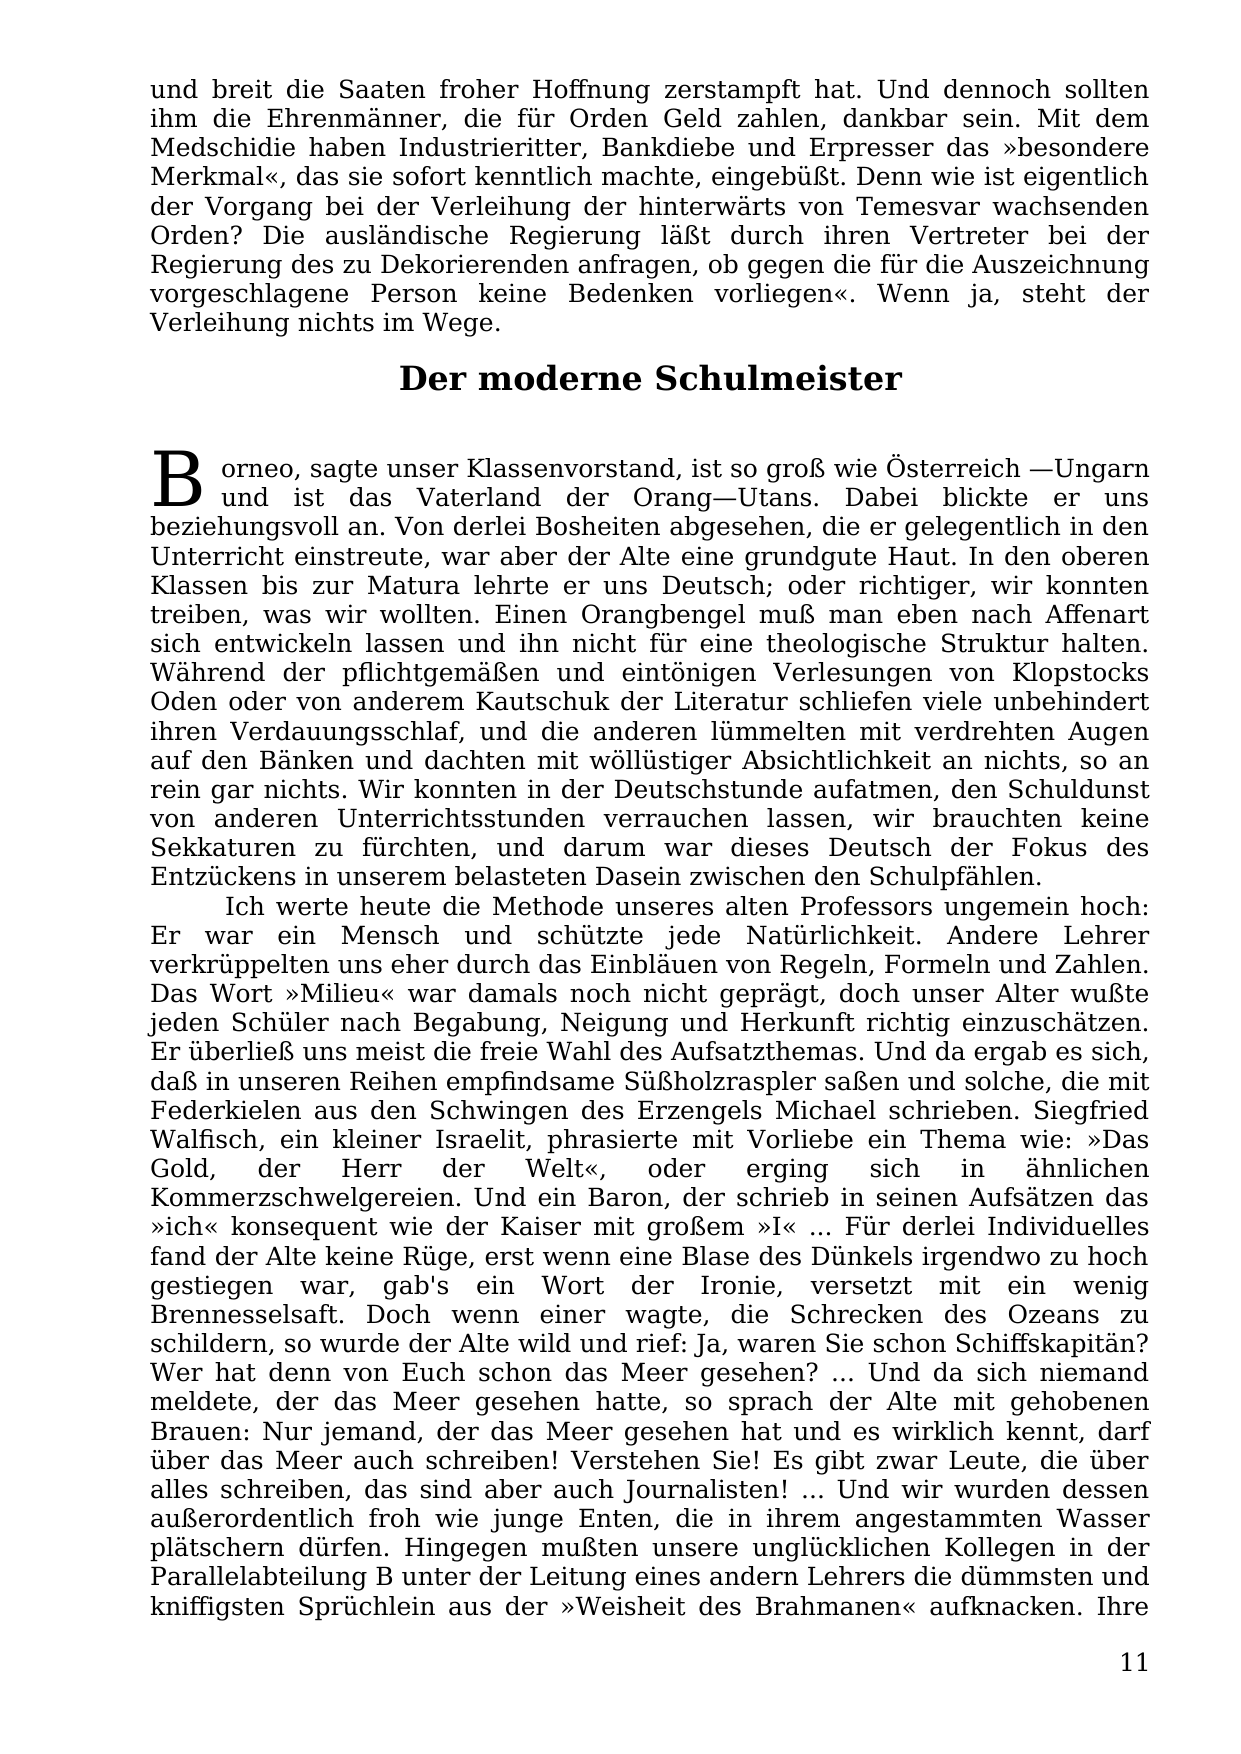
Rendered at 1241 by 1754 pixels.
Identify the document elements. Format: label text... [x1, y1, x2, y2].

text Borneo, sagte unser Klassenvorstand, ist so groß wie Österreich —Ungarn und ist das Vaterland der Orang—Utans. Dabei blickte er uns beziehungsvoll an. Von derlei Bosheiten abgesehen, die er gelegentlich in den Unterricht einstreute, war aber der Alte eine grundgute Haut. In den oberen Klassen bis zur Matura lehrte er uns Deutsch; oder richtiger, wir konnten treiben, was wir wollten. Einen Orangbengel muß man eben nach Affenart sich entwickeln lassen und ihn nicht für eine theologische Struktur halten. Während der pflichtgemäßen und eintönigen Verlesungen von Klopstocks Oden oder von anderem Kautschuk der Literatur schliefen viele unbehindert ihren Verdauungsschlaf, und die anderen lümmelten mit verdrehten Augen auf den Bänken und dachten mit wöllüstiger Absichtlichkeit an nichts, so an rein gar nichts. Wir konnten in der Deutschstunde aufatmen, den Schuldunst von anderen Unterrichtsstunden verrauchen lassen, wir brauchten keine Sekkaturen zu fürchten, und darum war dieses Deutsch der Fokus des Entzückens in unserem belasteten Dasein zwischen den Schulpfählen. [150, 451, 1151, 892]
text Ich werte heute die Methode unseres alten Professors ungemein hoch: Er war ein Mensch und schützte jede Natürlichkeit. Andere Lehrer verkrüppelten uns eher durch das Einbläuen von Regeln, Formeln und Zahlen. Das Wort »Milieu« war damals noch nicht geprägt, doch unser Alter wußte jeden Schüler nach Begabung, Neigung und Herkunft richtig einzuschätzen. Er überließ uns meist die freie Wahl des Aufsatzthemas. Und da ergab es sich, daß in unseren Reihen empfindsame Süßholzraspler saßen und solche, die mit Federkielen aus den Schwingen des Erzengels Michael schrieben. Siegfried Walfisch, ein kleiner Israelit, phrasierte mit Vorliebe ein Thema wie: »Das Gold, der Herr der Welt«, oder erging sich in ähnlichen Kommerzschwelgereien. Und ein Baron, der schrieb in seinen Aufsätzen das »ich« konsequent wie der Kaiser mit großem »I« ... Für derlei Individuelles fand der Alte keine Rüge, erst wenn eine Blase des Dünkels irgendwo zu hoch gestiegen war, gab's ein Wort der Ironie, versetzt mit ein wenig Brennesselsaft. Doch wenn einer wagte, die Schrecken des Ozeans zu schildern, so wurde der Alte wild und rief: Ja, waren Sie schon Schiffskapitän? Wer hat denn von Euch schon das Meer gesehen? ... Und da sich niemand meldete, der das Meer gesehen hatte, so sprach der Alte mit gehobenen Brauen: Nur jemand, der das Meer gesehen hat und es wirklich kennt, darf über das Meer auch schreiben! Verstehen Sie! Es gibt zwar Leute, die über alles schreiben, das sind aber auch Journalisten! ... Und wir wurden dessen außerordentlich froh wie junge Enten, die in ihrem angestammten Wasser plätschern dürfen. Hingegen mußten unsere unglücklichen Kollegen in der Parallelabteilung B unter der Leitung eines andern Lehrers die dümmsten und kniffigsten Sprüchlein aus der »Weisheit des Brahmanen« aufknacken. Ihre [150, 892, 1151, 1621]
text Der moderne Schulmeister [150, 337, 1151, 398]
text Ein türkischer Orden ist eine Ehrenbeleidigung. Will man Ihn, so ist man ein Masochist. Ein türkischer Orden muß, um als Beleidigung überhaupt ernst genommen zu werden, echt sein. Die Verleihung eines falschen türkischen Ordens ist ein dummer Spaß, eine fingierte Ohrfeige, die den Empfänger weder kränkt noch beglückt. Zahllose Menschen sind jetzt unglücklich, weil's keine wirkliche Beleidigung war. Dem 'Neuen Wiener Tagblatt' ward »von besonderer Seite« gemeldet, daß die Affäre der falschen türkischen Ordensauszeichnungen »auch für eine ziemlich große Anzahl von Personen in Österreich—Ungarn von einiger Bedeutung ist«. Sie, die »mit nicht unbeträchtlichen Kosten«, so heißt's in jener Meldung, »türkische Dekorationen erworben zu haben glaubten und die mit diesen öffentlich erschienen, sind schon unterrichtet, daß sie dupiert worden sind«. Mein Gott, über Geschmackssachen läßt sich nicht streiten. Aber mir könnte man die Summe, für die man einen türkischen Orden erstehen konnte, hinlegen, ich würde ihn nicht anstecken. Ich würde eine türkische Auszeichnung nicht auf mir sitzen lassen. Ich gelte ohnedies schon als Streber, weil ich auf den Franz—Josephs—Orden des Stukart und auf den Hofratstitel des Hahn spitze. Keinesfalls aber würde ich für meine Person einen falschen türkischen Orden geringer werten als einen echten. Darum kann ich die Enttäuschung, die sich jetzt der meisten Mitbürger bemächtigt hat, nicht so recht nachfühlen. Sie scheint niederschmetternd gewirkt zu haben, und in einem zweiundeinhalb Spalten langen Artikel bemüht sich das 'Neue Wiener Tagblatt', das ja auch vor Sultansthronen ein demokratisches Organ ist, der Panik gerecht zu werden. Nur mit dem Ringtheaterbrand dürfte diese Katastrophe vergleichbar sein; jeder zweite Wiener hat einen Verlust zu beklagen. Die Verwirrung ist eine grenzenlose. »bei dem Umfange, den die Fälschungen hatten, sind die auswärtigen Regierungen ganz außerstande festzustellen, welche Personen echte und welche falsche, türkische Dekorationen besitzen«. Das ist ja das Furchtbare, dieser nagende Zweifel: ist der Medschidie, den ich habe, echt oder falsch? Bei einem Baby kann man doch wenigstens aus der Ähnlichkeit mit dem Hausfreund Schlüsse ziehen, die keinen Zweifel übrig lassen, aber bei einem Orden? Was nützt es, daß das 'Neue Wiener Tagblatt' beruhigend versichert, daß die Regierungen »angesichts der komplizierten Sachlage« sich nicht veranlaßt sehen werden, »irgendeine der schon erteilten Bewilligungen zum Tragen türkischer Orden in Frage zu stellen, mag nun der Orden ein echter oder ein unechter sein«? Semper aliquid haeret! Und auf dem Concordiaball werden sie das Ding nicht mehr mit dem alten Respekt, sondern mit ironischem Zweifel betrachten. Das 'Neue Wiener Tagblatt' hat leicht versprechen: »Wer die Bewilligung zum Tragen schon hat, hat den türkischen Orden!«, aber Herr Wilhelm Singer wird der erste sein, der ein freies Wort über die Zustände der Türkei, die eine derartige Entwertung von Orden herbeigeführt haben, finden und seine Sehnsucht westlicheren Gegenden zuwenden wird ... Die unbeliebteste Persönlichkeit in Europa ist jetzt unstreitig dieser »Mahmud «, der den Schwindel aufgedeckt und weit und breit die Saaten froher Hoffnung zerstampft hat. Und dennoch sollten ihm die Ehrenmänner, die für Orden Geld zahlen, dankbar sein. Mit dem Medschidie haben Industrieritter, Bankdiebe und Erpresser das »besondere Merkmal«, das sie sofort kenntlich machte, eingebüßt. Denn wie ist eigentlich der Vorgang bei der Verleihung der hinterwärts von Temesvar wachsenden Orden? Die ausländische Regierung läßt durch ihren Vertreter bei der Regierung des zu Dekorierenden anfragen, ob gegen die für die Auszeichnung vorgeschlagene Person keine Bedenken vorliegen«. Wenn ja, steht der Verleihung nichts im Wege. [150, 75, 1151, 337]
